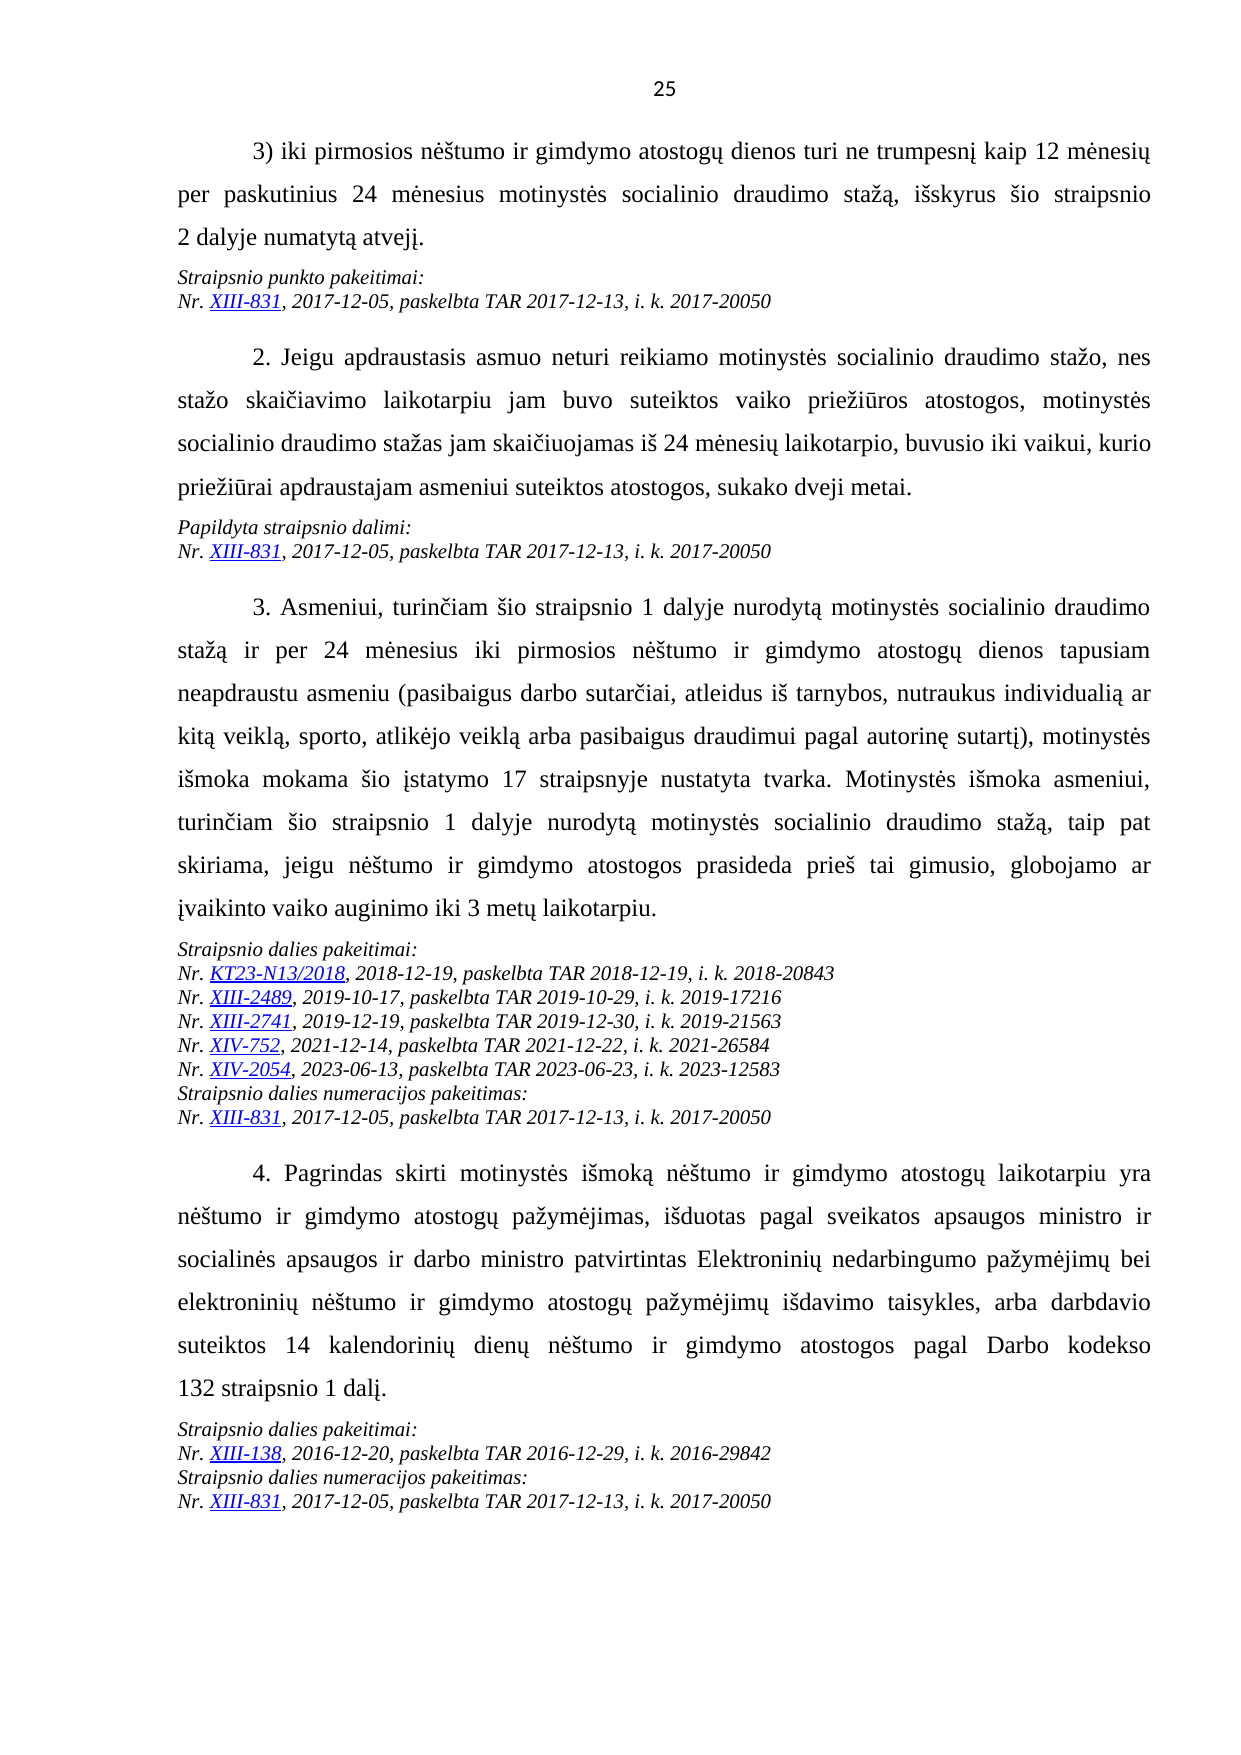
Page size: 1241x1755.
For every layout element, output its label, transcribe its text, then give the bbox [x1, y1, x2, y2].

text Nr. XIII-831, 2017-12-05, paskelbta TAR 2017-12-13, i. k. 2017-20050 [177, 1105, 1152, 1129]
text Nr. KT23-N13/2018, 2018-12-19, paskelbta TAR 2018-12-19, i. k. 2018-20843 [177, 961, 1152, 985]
text Nr. XIII-2741, 2019-12-19, paskelbta TAR 2019-12-30, i. k. 2019-21563 [177, 1009, 1152, 1033]
text Nr. XIV-752, 2021-12-14, paskelbta TAR 2021-12-22, i. k. 2021-26584 [177, 1033, 1152, 1057]
text 3) iki pirmosios nėštumo ir gimdymo atostogų dienos turi ne trumpesnį kaip 12 mėnesių per paskutinius 24 mėnesius motinystės socialinio draudimo stažą, išskyrus šio straipsnio 2 dalyje numatytą atvejį. [177, 136, 1152, 251]
text Straipsnio dalies numeracijos pakeitimas: [177, 1465, 1152, 1489]
text Papildyta straipsnio dalimi: [177, 515, 1152, 539]
text Nr. XIII-831, 2017-12-05, paskelbta TAR 2017-12-13, i. k. 2017-20050 [177, 539, 1152, 563]
text Straipsnio dalies numeracijos pakeitimas: [177, 1081, 1152, 1105]
text Nr. XIV-2054, 2023-06-13, paskelbta TAR 2023-06-23, i. k. 2023-12583 [177, 1057, 1152, 1081]
text Straipsnio punkto pakeitimai: [177, 265, 1152, 289]
text Nr. XIII-2489, 2019-10-17, paskelbta TAR 2019-10-29, i. k. 2019-17216 [177, 985, 1152, 1009]
text Straipsnio dalies pakeitimai: [177, 1417, 1152, 1441]
text 3. Asmeniui, turinčiam šio straipsnio 1 dalyje nurodytą motinystės socialinio draudimo stažą ir per 24 mėnesius iki pirmosios nėštumo ir gimdymo atostogų dienos tapusiam neapdraustu asmeniu (pasibaigus darbo sutarčiai, atleidus iš tarnybos, nutraukus individualią ar kitą veiklą, sporto, atlikėjo veiklą arba pasibaigus draudimui pagal autorinę sutartį), motinystės išmoka mokama šio įstatymo 17 straipsnyje nustatyta tvarka. Motinystės išmoka asmeniui, turinčiam šio straipsnio 1 dalyje nurodytą motinystės socialinio draudimo stažą, taip pat skiriama, jeigu nėštumo ir gimdymo atostogos prasideda prieš tai gimusio, globojamo ar įvaikinto vaiko auginimo iki 3 metų laikotarpiu. [177, 592, 1152, 922]
text Nr. XIII-138, 2016-12-20, paskelbta TAR 2016-12-29, i. k. 2016-29842 [177, 1441, 1152, 1465]
text Nr. XIII-831, 2017-12-05, paskelbta TAR 2017-12-13, i. k. 2017-20050 [177, 1489, 1152, 1513]
text 4. Pagrindas skirti motinystės išmoką nėštumo ir gimdymo atostogų laikotarpiu yra nėštumo ir gimdymo atostogų pažymėjimas, išduotas pagal sveikatos apsaugos ministro ir socialinės apsaugos ir darbo ministro patvirtintas Elektroninių nedarbingumo pažymėjimų bei elektroninių nėštumo ir gimdymo atostogų pažymėjimų išdavimo taisykles, arba darbdavio suteiktos 14 kalendorinių dienų nėštumo ir gimdymo atostogos pagal Darbo kodekso 132 straipsnio 1 dalį. [177, 1158, 1152, 1402]
text Nr. XIII-831, 2017-12-05, paskelbta TAR 2017-12-13, i. k. 2017-20050 [177, 289, 1152, 313]
text Straipsnio dalies pakeitimai: [177, 937, 1152, 961]
text 2. Jeigu apdraustasis asmuo neturi reikiamo motinystės socialinio draudimo stažo, nes stažo skaičiavimo laikotarpiu jam buvo suteiktos vaiko priežiūros atostogos, motinystės socialinio draudimo stažas jam skaičiuojamas iš 24 mėnesių laikotarpio, buvusio iki vaikui, kurio priežiūrai apdraustajam asmeniui suteiktos atostogos, sukako dveji metai. [177, 342, 1152, 500]
